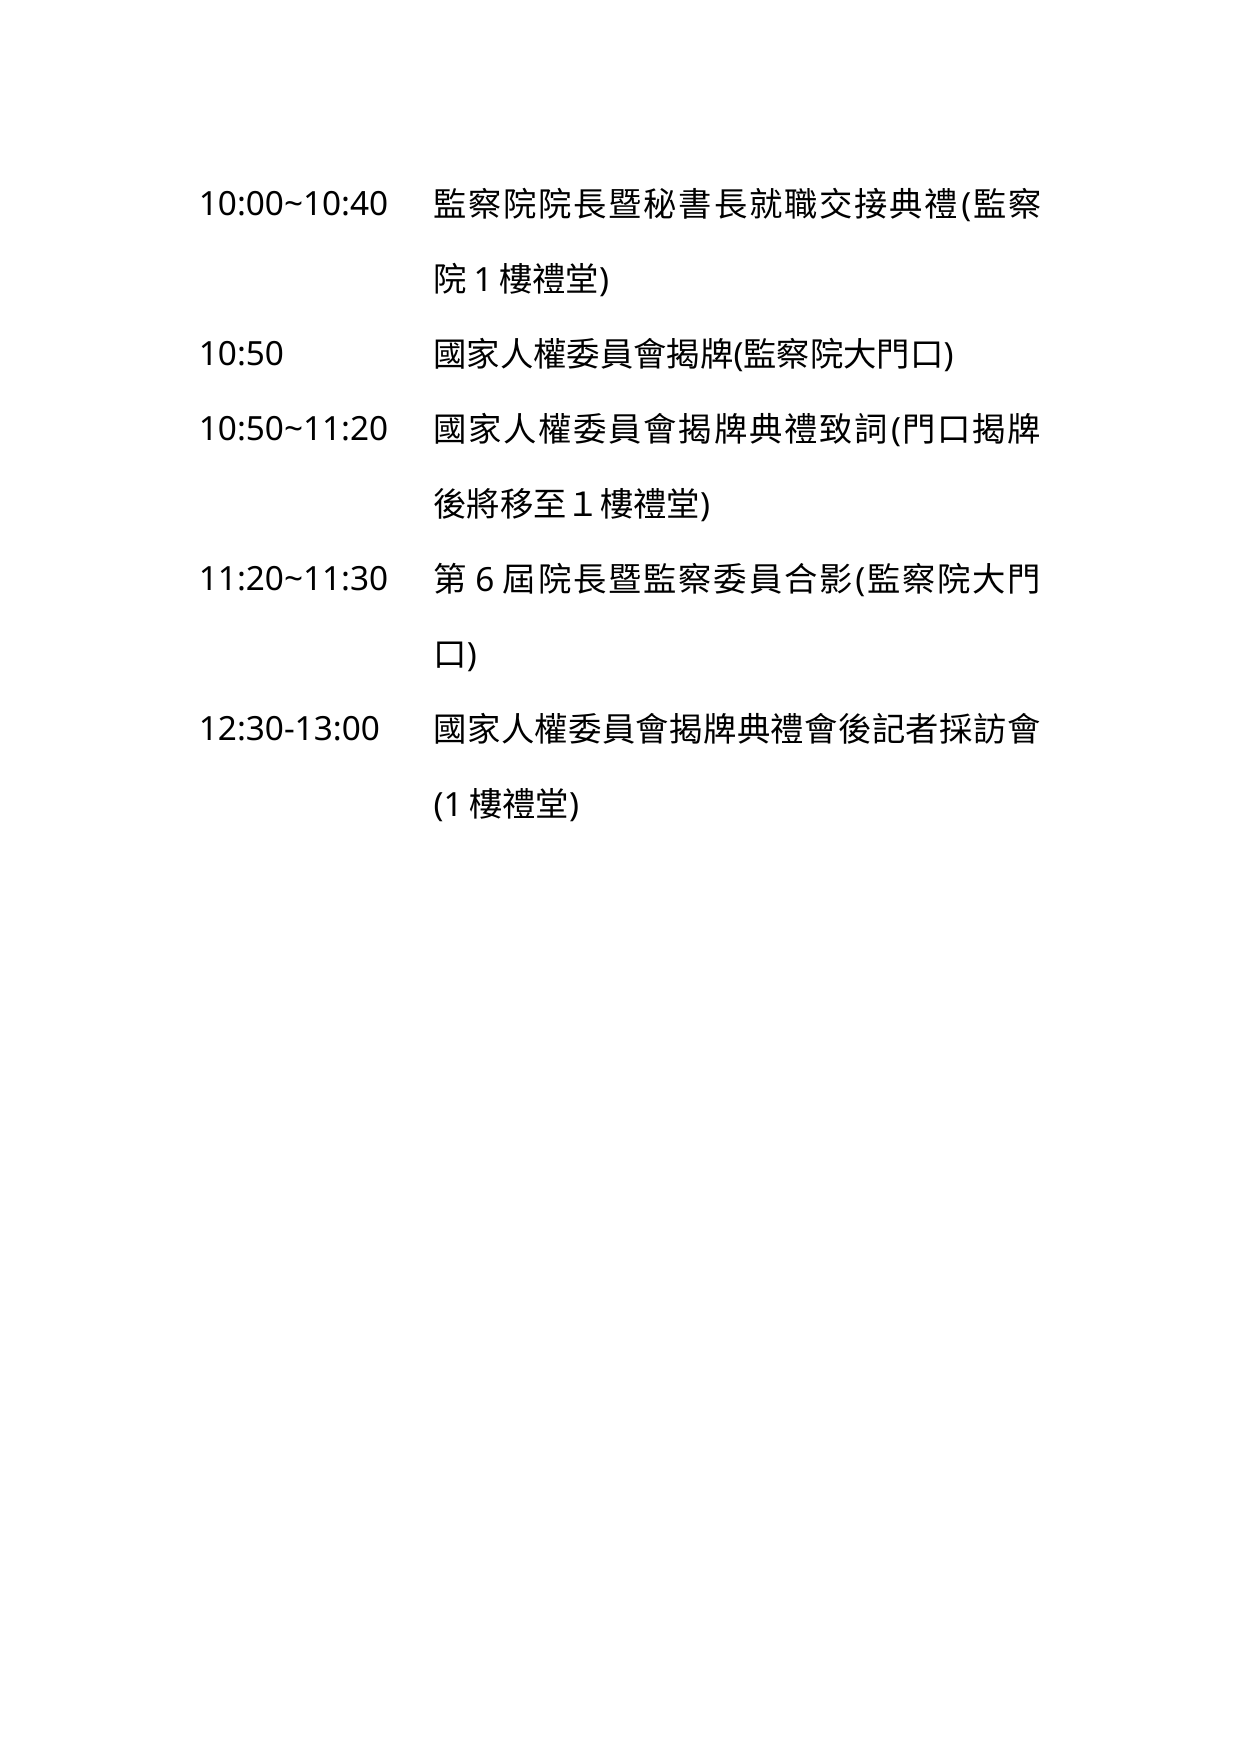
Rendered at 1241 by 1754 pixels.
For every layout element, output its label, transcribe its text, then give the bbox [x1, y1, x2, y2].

table_cell 12:30-13:00 [188, 690, 422, 839]
table_header 監察院院長暨秘書長就職交接典禮(監察院1樓禮堂) [422, 165, 1053, 314]
table_cell 11:20~11:30 [188, 540, 422, 689]
table_header 10:00~10:40 [188, 165, 422, 314]
table_cell 10:50~11:20 [188, 390, 422, 539]
table_cell 10:50 [188, 315, 422, 389]
table_cell 國家人權委員會揭牌典禮會後記者採訪會(1樓禮堂) [422, 690, 1053, 839]
table_cell 第6屆院長暨監察委員合影(監察院大門口) [422, 540, 1053, 689]
table_cell 國家人權委員會揭牌(監察院大門口) [422, 315, 1053, 389]
table_cell 國家人權委員會揭牌典禮致詞(門口揭牌後將移至１樓禮堂) [422, 390, 1053, 539]
